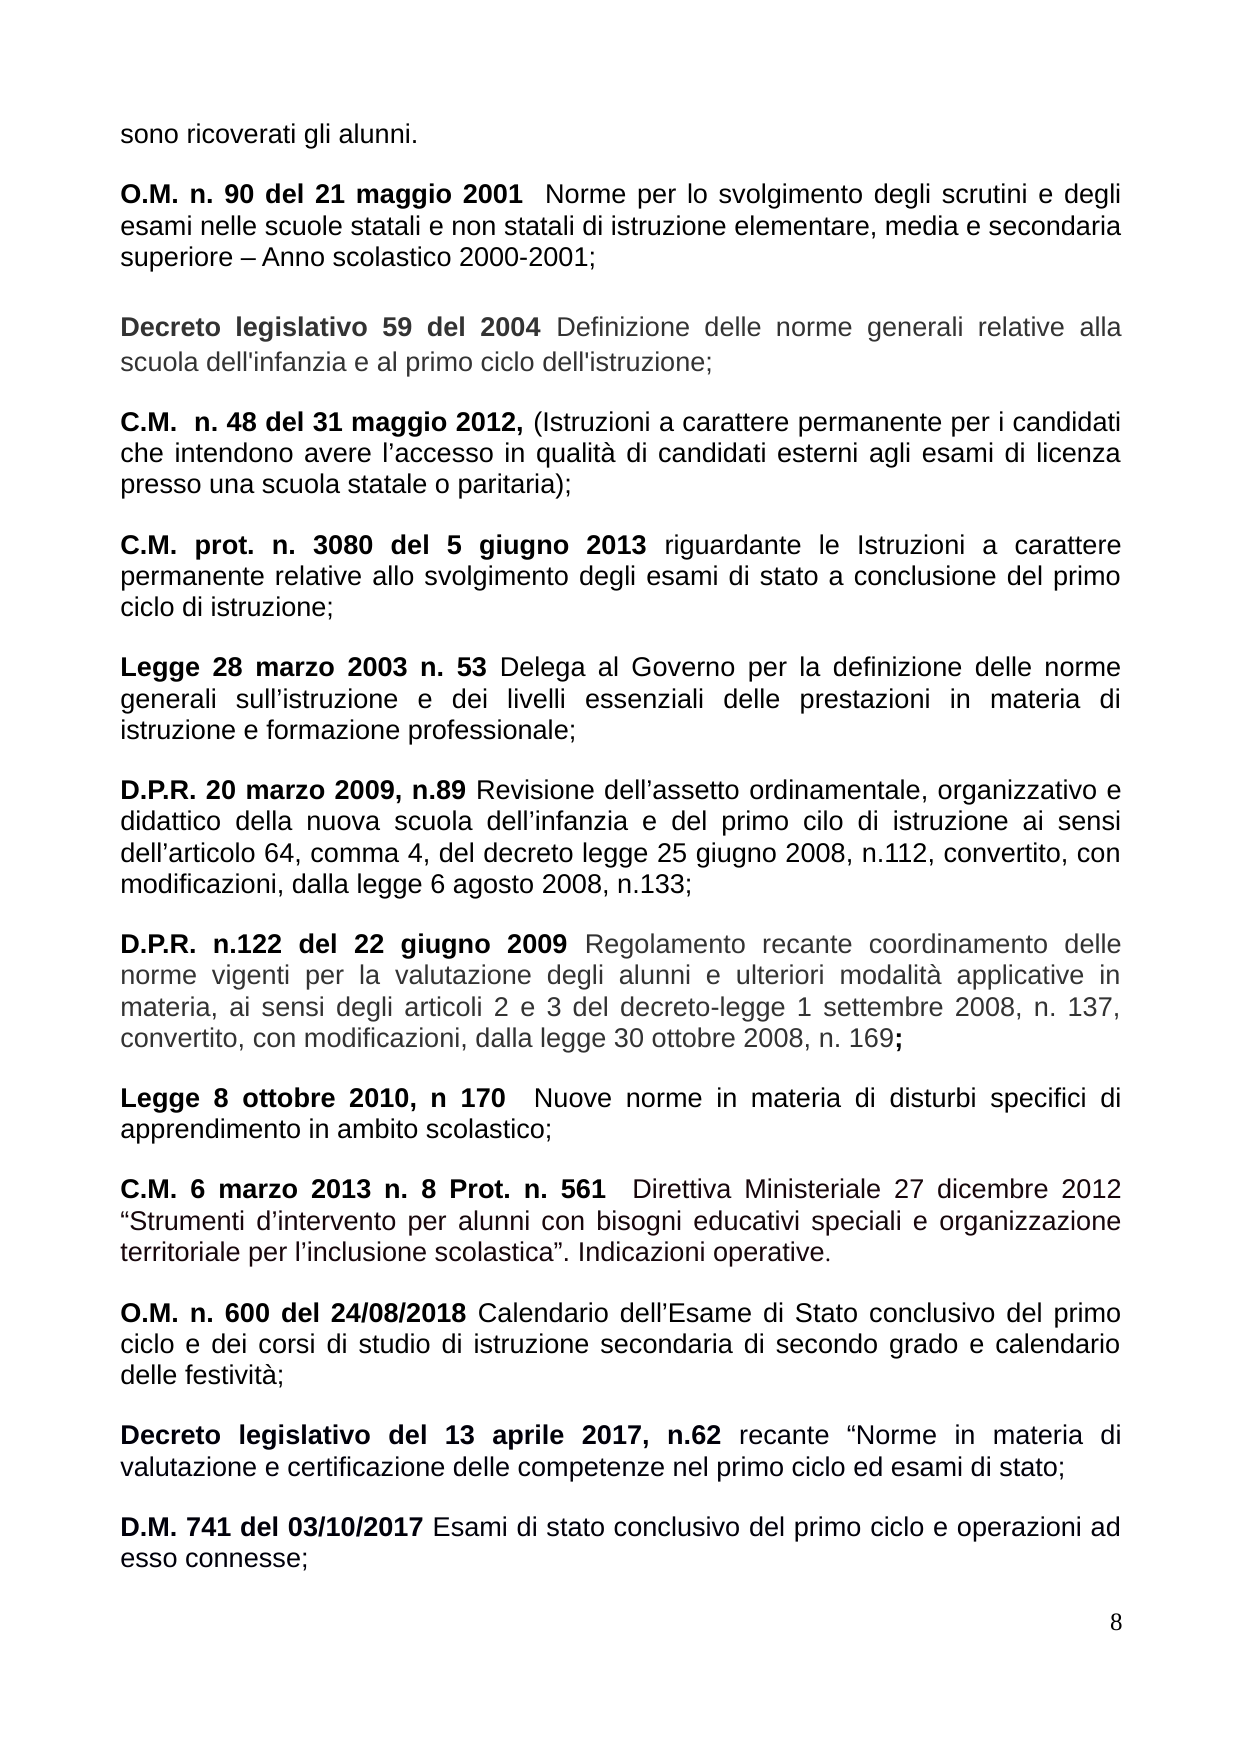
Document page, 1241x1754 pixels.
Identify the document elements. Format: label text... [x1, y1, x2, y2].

text O.M. n. 90 del 21 maggio 2001 Norme per lo svolgimento degli scrutini e degli esami nelle scuole statali e non statali di istruzione elementare, media e secondaria superiore – Anno scolastico 2000-2001; [120, 178, 1122, 272]
text D.P.R. 20 marzo 2009, n.89 Revisione dell’assetto ordinamentale, organizzativo e didattico della nuova scuola dell’infanzia e del primo cilo di istruzione ai sensi dell’articolo 64, comma 4, del decreto legge 25 giugno 2008, n.112, convertito, con modificazioni, dalla legge 6 agosto 2008, n.133; [120, 774, 1122, 899]
text Legge 28 marzo 2003 n. 53 Delega al Governo per la definizione delle norme generali sull’istruzione e dei livelli essenziali delle prestazioni in materia di istruzione e formazione professionale; [120, 651, 1122, 745]
text D.P.R. n.122 del 22 giugno 2009 Regolamento recante coordinamento delle norme vigenti per la valutazione degli alunni e ulteriori modalità applicative in materia, ai sensi degli articoli 2 e 3 del decreto-legge 1 settembre 2008, n. 137, convertito, con modificazioni, dalla legge 30 ottobre 2008, n. 169; [120, 928, 1122, 1053]
text Decreto legislativo del 13 aprile 2017, n.62 recante “Norme in materia di valutazione e certificazione delle competenze nel primo ciclo ed esami di stato; [120, 1419, 1122, 1482]
text C.M. 6 marzo 2013 n. 8 Prot. n. 561 Direttiva Ministeriale 27 dicembre 2012 “Strumenti d’intervento per alunni con bisogni educativi speciali e organizzazione territoriale per l’inclusione scolastica”. Indicazioni operative. [120, 1173, 1122, 1268]
text O.M. n. 600 del 24/08/2018 Calendario dell’Esame di Stato conclusivo del primo ciclo e dei corsi di studio di istruzione secondaria di secondo grado e calendario delle festività; [120, 1297, 1122, 1390]
text Legge 8 ottobre 2010, n 170 Nuove norme in materia di disturbi specifici di apprendimento in ambito scolastico; [120, 1082, 1122, 1144]
text sono ricoverati gli alunni. [120, 118, 1122, 149]
text D.M. 741 del 03/10/2017 Esami di stato conclusivo del primo ciclo e operazioni ad esso connesse; [120, 1511, 1122, 1573]
text Decreto legislativo 59 del 2004 Definizione delle norme generali relative alla scuola dell'infanzia e al primo ciclo dell'istruzione; [120, 301, 1122, 377]
text C.M. n. 48 del 31 maggio 2012, (Istruzioni a carattere permanente per i candidati che intendono avere l’accesso in qualità di candidati esterni agli esami di licenza presso una scuola statale o paritaria); [120, 406, 1122, 500]
text C.M. prot. n. 3080 del 5 giugno 2013 riguardante le Istruzioni a carattere permanente relative allo svolgimento degli esami di stato a conclusione del primo ciclo di istruzione; [120, 529, 1122, 622]
